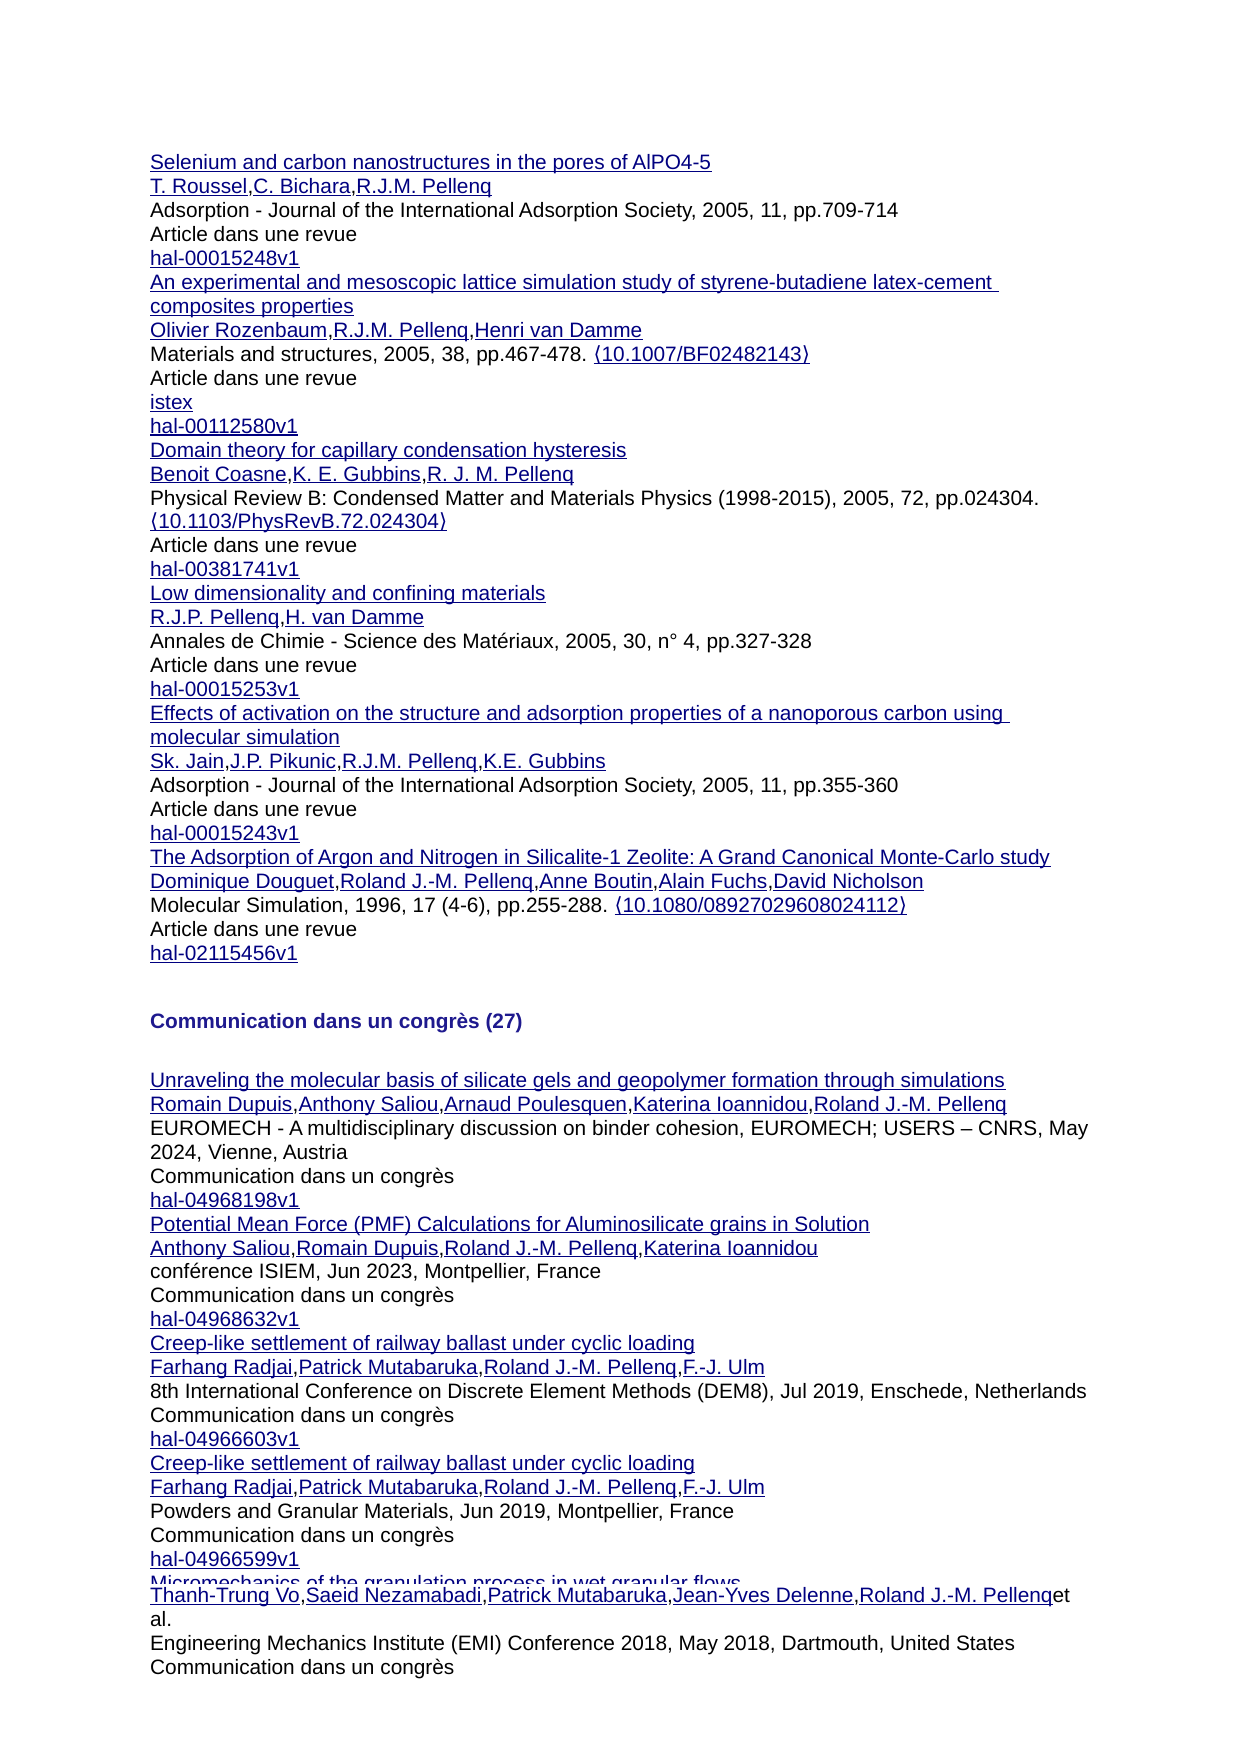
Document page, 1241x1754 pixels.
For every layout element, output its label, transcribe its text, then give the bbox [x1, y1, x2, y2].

table_cell Domain theory for capillary condensation hysteresis Benoit Coasne,K. E. Gubbins,R. J. M. Pellenq Physical Review B: Condensed Matter and Materials Physics (1998-2015), 2005, 72, pp.024304. ⟨10.1103/PhysRevB.72.024304⟩ Article dans une revue hal-00381741v1 [150, 438, 1090, 581]
table_cell An experimental and mesoscopic lattice simulation study of styrene-butadiene latex-cement composites properties Olivier Rozenbaum,R.J.M. Pellenq,Henri van Damme Materials and structures, 2005, 38, pp.467-478. ⟨10.1007/BF02482143⟩ Article dans une revue istex hal-00112580v1 [150, 270, 1090, 437]
subtitle Communication dans un congrès (27) [150, 1009, 1090, 1033]
table_cell Selenium and carbon nanostructures in the pores of AlPO4-5 T. Roussel,C. Bichara,R.J.M. Pellenq Adsorption - Journal of the International Adsorption Society, 2005, 11, pp.709-714 Article dans une revue hal-00015248v1 [150, 150, 1090, 270]
table_header Unraveling the molecular basis of silicate gels and geopolymer formation through simulations Romain Dupuis,Anthony Saliou,Arnaud Poulesquen,Katerina Ioannidou,Roland J.-M. Pellenq EUROMECH - A multidisciplinary discussion on binder cohesion, EUROMECH; USERS – CNRS, May 2024, Vienne, Austria Communication dans un congrès hal-04968198v1 [150, 1068, 1090, 1211]
table_cell Effects of activation on the structure and adsorption properties of a nanoporous carbon using molecular simulation Sk. Jain,J.P. Pikunic,R.J.M. Pellenq,K.E. Gubbins Adsorption - Journal of the International Adsorption Society, 2005, 11, pp.355-360 Article dans une revue hal-00015243v1 [150, 701, 1090, 845]
table_cell Creep-like settlement of railway ballast under cyclic loading Farhang Radjai,Patrick Mutabaruka,Roland J.-M. Pellenq,F.-J. Ulm Powders and Granular Materials, Jun 2019, Montpellier, France Communication dans un congrès hal-04966599v1 [150, 1451, 1090, 1571]
table_cell Creep-like settlement of railway ballast under cyclic loading Farhang Radjai,Patrick Mutabaruka,Roland J.-M. Pellenq,F.-J. Ulm 8th International Conference on Discrete Element Methods (DEM8), Jul 2019, Enschede, Netherlands Communication dans un congrès hal-04966603v1 [150, 1331, 1090, 1451]
table_cell Low dimensionality and confining materials R.J.P. Pellenq,H. van Damme Annales de Chimie - Science des Matériaux, 2005, 30, n° 4, pp.327-328 Article dans une revue hal-00015253v1 [150, 581, 1090, 701]
table_cell Potential Mean Force (PMF) Calculations for Aluminosilicate grains in Solution Anthony Saliou,Romain Dupuis,Roland J.-M. Pellenq,Katerina Ioannidou conférence ISIEM, Jun 2023, Montpellier, France Communication dans un congrès hal-04968632v1 [150, 1211, 1090, 1331]
table_cell The Adsorption of Argon and Nitrogen in Silicalite-1 Zeolite: A Grand Canonical Monte-Carlo study Dominique Douguet,Roland J.-M. Pellenq,Anne Boutin,Alain Fuchs,David Nicholson Molecular Simulation, 1996, 17 (4-6), pp.255-288. ⟨10.1080/08927029608024112⟩ Article dans une revue hal-02115456v1 [150, 845, 1090, 964]
table_cell Micromechanics of the granulation process in wet granular flows Thanh-Trung Vo,Saeid Nezamabadi,Patrick Mutabaruka,Jean-Yves Delenne,Roland J.-M. Pellenqet al. Engineering Mechanics Institute (EMI) Conference 2018, May 2018, Dartmouth, United States Communication dans un congrès [150, 1571, 1090, 1679]
